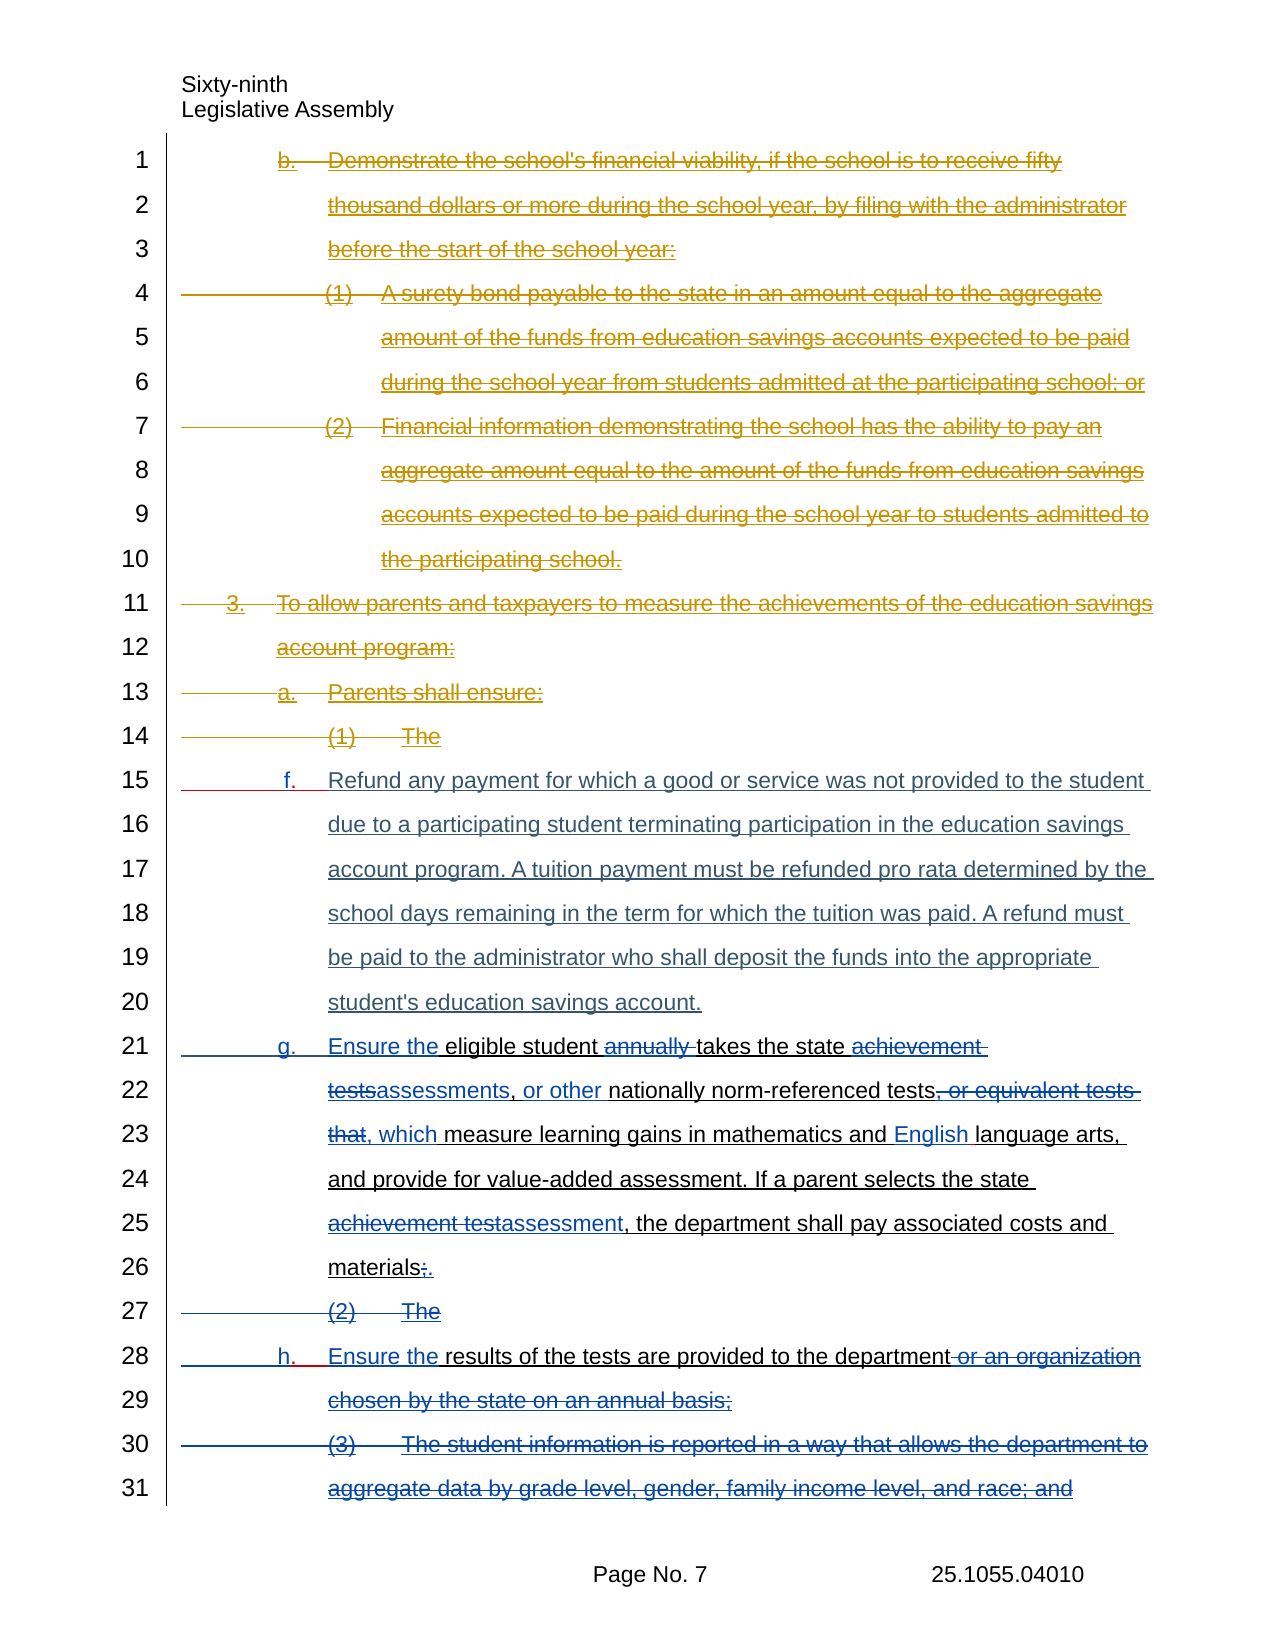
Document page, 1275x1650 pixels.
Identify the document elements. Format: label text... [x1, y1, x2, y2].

text g. Ensure the eligible student takes the state assessments, or other nationally norm-referenced tests, which measure learning gains in mathematics and English language arts, and provide for value-added assessment. If a parent selects the state assessment, the department shall pay associated costs and materials. [181, 1019, 1154, 1284]
text f. Refund any payment for which a good or service was not provided to the student due to a participating student terminating participation in the education savings account program. A tuition payment must be refunded pro rata determined by the school days remaining in the term for which the tuition was paid. A refund must be paid to the administrator who shall deposit the funds into the appropriate student's education savings account. [181, 753, 1154, 1019]
text h. Ensure the results of the tests are provided to the department. [181, 1329, 1154, 1417]
